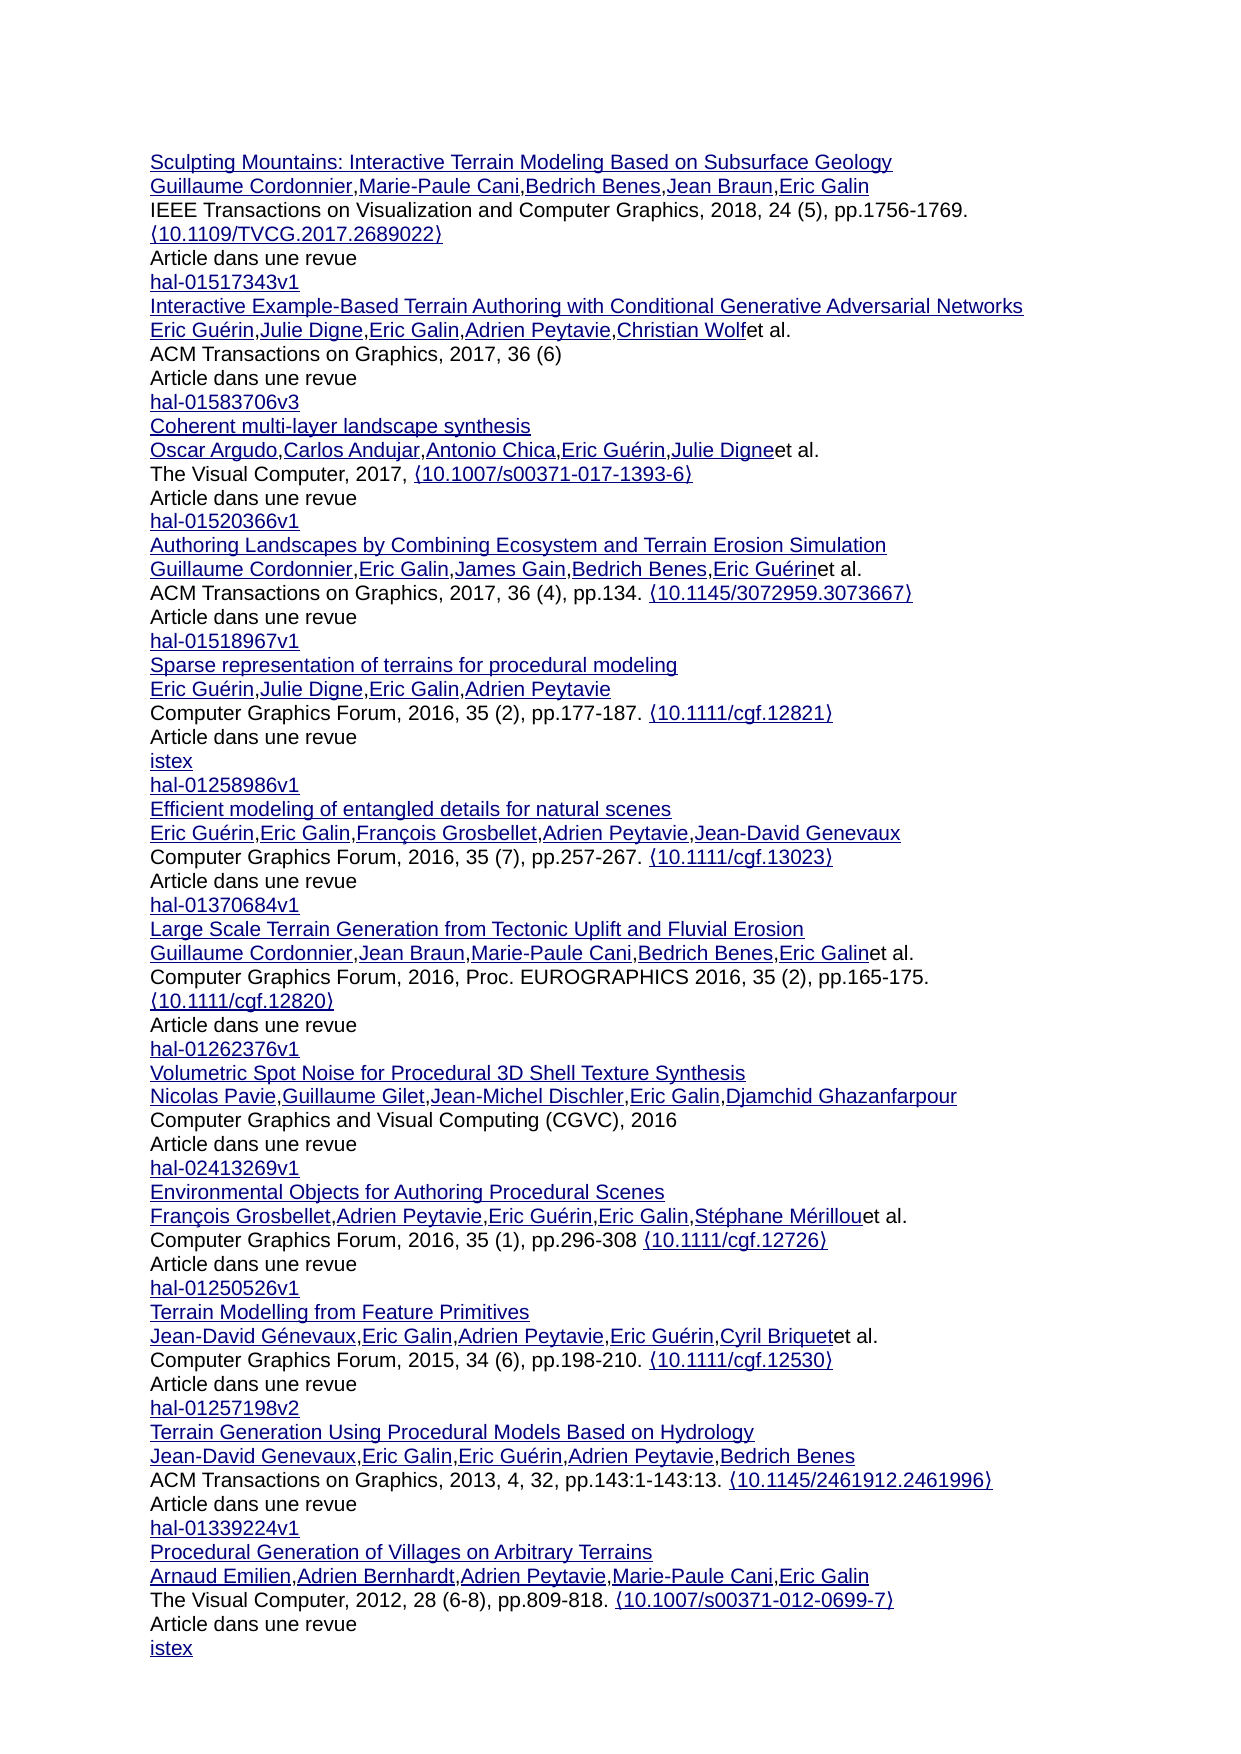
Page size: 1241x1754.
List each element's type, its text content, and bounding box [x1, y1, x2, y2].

table_cell Coherent multi-layer landscape synthesis Oscar Argudo,Carlos Andujar,Antonio Chica,Eric Guérin,Julie Digneet al. The Visual Computer, 2017, ⟨10.1007/s00371-017-1393-6⟩ Article dans une revue hal-01520366v1 [150, 414, 1090, 533]
table_cell Procedural Generation of Villages on Arbitrary Terrains Arnaud Emilien,Adrien Bernhardt,Adrien Peytavie,Marie-Paule Cani,Eric Galin The Visual Computer, 2012, 28 (6-8), pp.809-818. ⟨10.1007/s00371-012-0699-7⟩ Article dans une revue istex [150, 1540, 1090, 1659]
table_cell Sculpting Mountains: Interactive Terrain Modeling Based on Subsurface Geology Guillaume Cordonnier,Marie-Paule Cani,Bedrich Benes,Jean Braun,Eric Galin IEEE Transactions on Visualization and Computer Graphics, 2018, 24 (5), pp.1756-1769. ⟨10.1109/TVCG.2017.2689022⟩ Article dans une revue hal-01517343v1 [150, 150, 1090, 294]
table_cell Authoring Landscapes by Combining Ecosystem and Terrain Erosion Simulation Guillaume Cordonnier,Eric Galin,James Gain,Bedrich Benes,Eric Guérinet al. ACM Transactions on Graphics, 2017, 36 (4), pp.134. ⟨10.1145/3072959.3073667⟩ Article dans une revue hal-01518967v1 [150, 533, 1090, 653]
table_cell Environmental Objects for Authoring Procedural Scenes François Grosbellet,Adrien Peytavie,Eric Guérin,Eric Galin,Stéphane Mérillouet al. Computer Graphics Forum, 2016, 35 (1), pp.296-308 ⟨10.1111/cgf.12726⟩ Article dans une revue hal-01250526v1 [150, 1180, 1090, 1300]
table_cell Sparse representation of terrains for procedural modeling Eric Guérin,Julie Digne,Eric Galin,Adrien Peytavie Computer Graphics Forum, 2016, 35 (2), pp.177-187. ⟨10.1111/cgf.12821⟩ Article dans une revue istex hal-01258986v1 [150, 653, 1090, 797]
table_cell Efficient modeling of entangled details for natural scenes Eric Guérin,Eric Galin,François Grosbellet,Adrien Peytavie,Jean-David Genevaux Computer Graphics Forum, 2016, 35 (7), pp.257-267. ⟨10.1111/cgf.13023⟩ Article dans une revue hal-01370684v1 [150, 797, 1090, 917]
table_cell Interactive Example-Based Terrain Authoring with Conditional Generative Adversarial Networks Eric Guérin,Julie Digne,Eric Galin,Adrien Peytavie,Christian Wolfet al. ACM Transactions on Graphics, 2017, 36 (6) Article dans une revue hal-01583706v3 [150, 294, 1090, 413]
table_cell Volumetric Spot Noise for Procedural 3D Shell Texture Synthesis Nicolas Pavie,Guillaume Gilet,Jean-Michel Dischler,Eric Galin,Djamchid Ghazanfarpour Computer Graphics and Visual Computing (CGVC), 2016 Article dans une revue hal-02413269v1 [150, 1060, 1090, 1180]
table_cell Terrain Modelling from Feature Primitives Jean-David Génevaux,Eric Galin,Adrien Peytavie,Eric Guérin,Cyril Briquetet al. Computer Graphics Forum, 2015, 34 (6), pp.198-210. ⟨10.1111/cgf.12530⟩ Article dans une revue hal-01257198v2 [150, 1300, 1090, 1420]
table_cell Terrain Generation Using Procedural Models Based on Hydrology Jean-David Genevaux,Eric Galin,Eric Guérin,Adrien Peytavie,Bedrich Benes ACM Transactions on Graphics, 2013, 4, 32, pp.143:1-143:13. ⟨10.1145/2461912.2461996⟩ Article dans une revue hal-01339224v1 [150, 1420, 1090, 1539]
table_cell Large Scale Terrain Generation from Tectonic Uplift and Fluvial Erosion Guillaume Cordonnier,Jean Braun,Marie-Paule Cani,Bedrich Benes,Eric Galinet al. Computer Graphics Forum, 2016, Proc. EUROGRAPHICS 2016, 35 (2), pp.165-175. ⟨10.1111/cgf.12820⟩ Article dans une revue hal-01262376v1 [150, 917, 1090, 1060]
